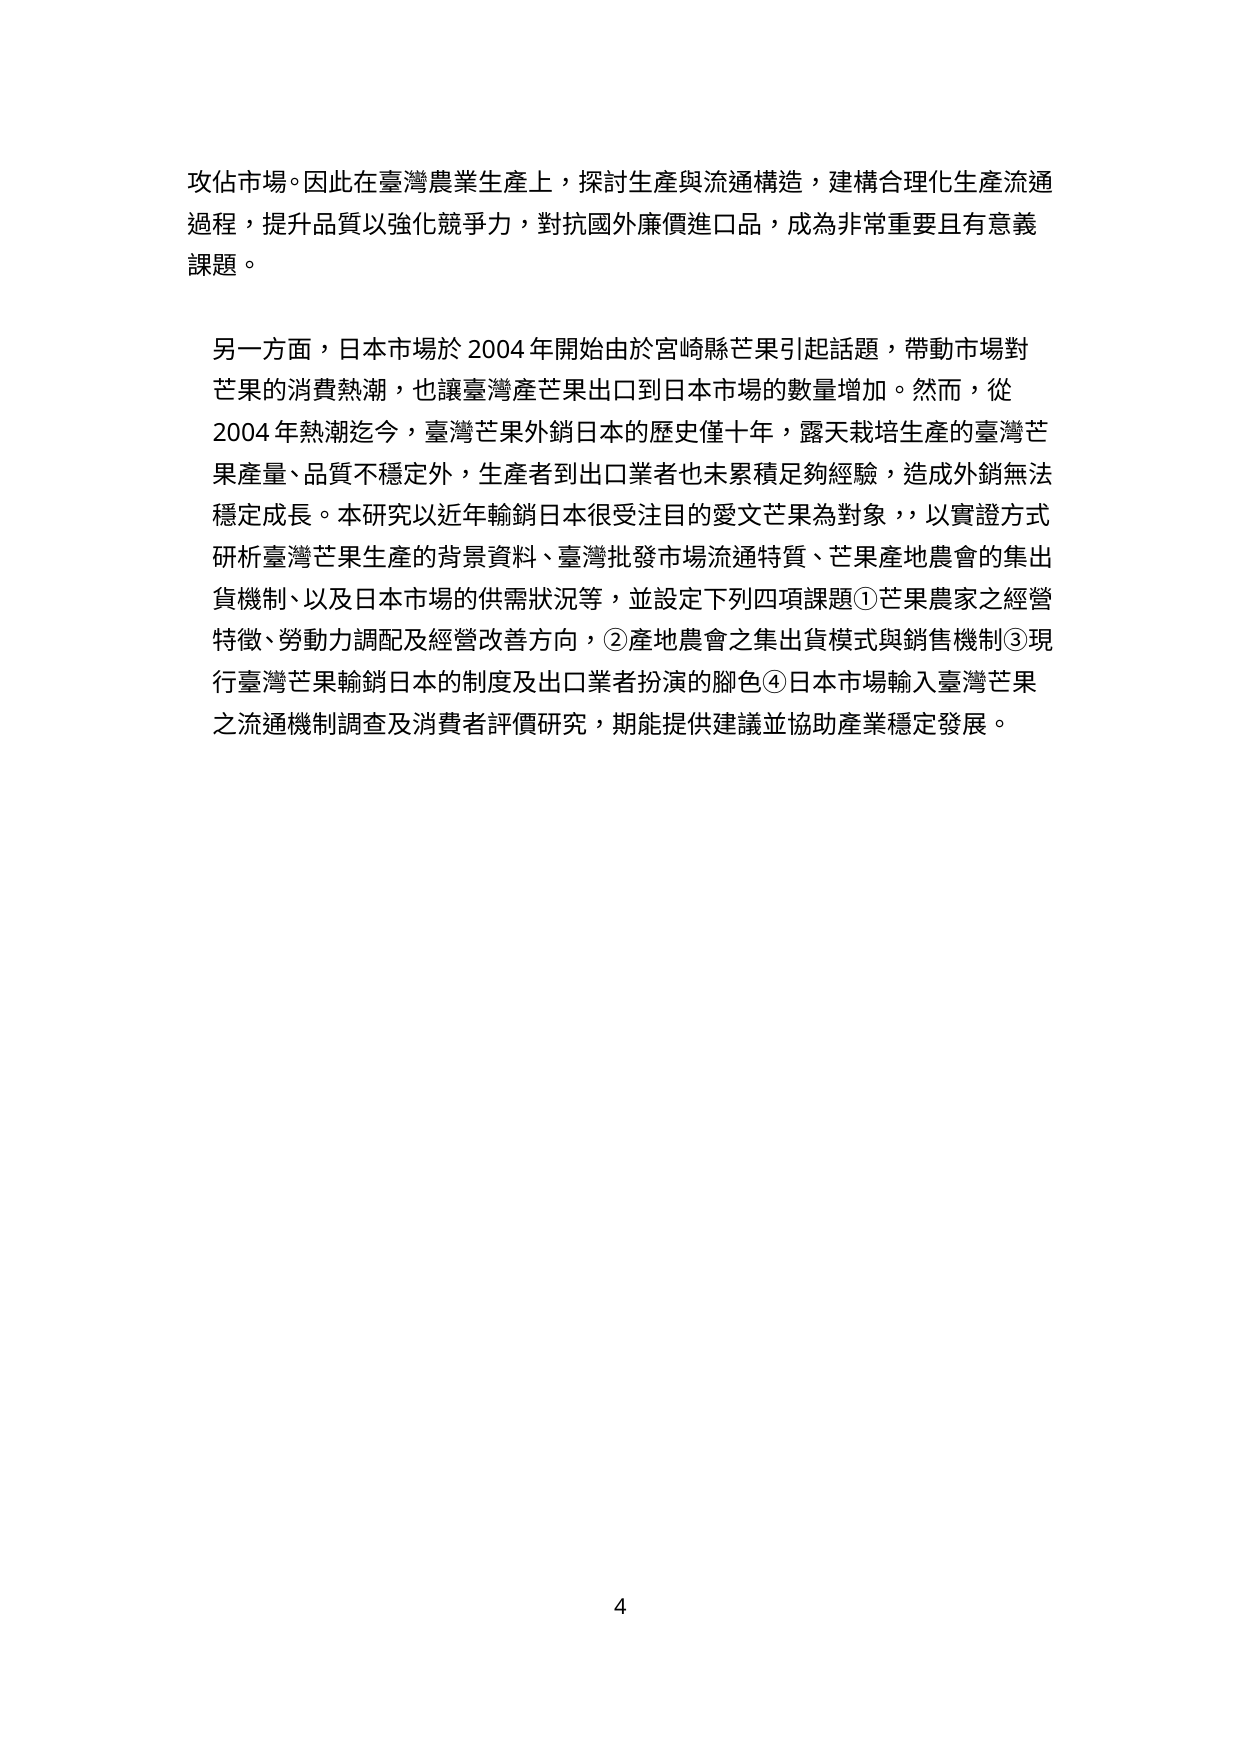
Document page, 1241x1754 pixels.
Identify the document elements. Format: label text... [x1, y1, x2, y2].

text 攻佔市場。因此在臺灣農業生產上，探討生產與流通構造，建構合理化生產流通過程，提升品質以強化競爭力，對抗國外廉價進口品，成為非常重要且有意義課題。 [187, 158, 1053, 283]
text 另一方面，日本市場於2004年開始由於宮崎縣芒果引起話題，帶動市場對芒果的消費熱潮，也讓臺灣產芒果出口到日本市場的數量增加。然而，從2004年熱潮迄今，臺灣芒果外銷日本的歷史僅十年，露天栽培生產的臺灣芒果產量、品質不穩定外，生產者到出口業者也未累積足夠經驗，造成外銷無法穩定成長。本研究以近年輸銷日本很受注目的愛文芒果為對象，，以實證方式研析臺灣芒果生產的背景資料、臺灣批發市場流通特質、芒果產地農會的集出貨機制、以及日本市場的供需狀況等，並設定下列四項課題①芒果農家之經營特徵、勞動力調配及經營改善方向，②產地農會之集出貨模式與銷售機制③現行臺灣芒果輸銷日本的制度及出口業者扮演的腳色④日本市場輸入臺灣芒果之流通機制調查及消費者評價研究，期能提供建議並協助產業穩定發展。 [212, 325, 1053, 741]
